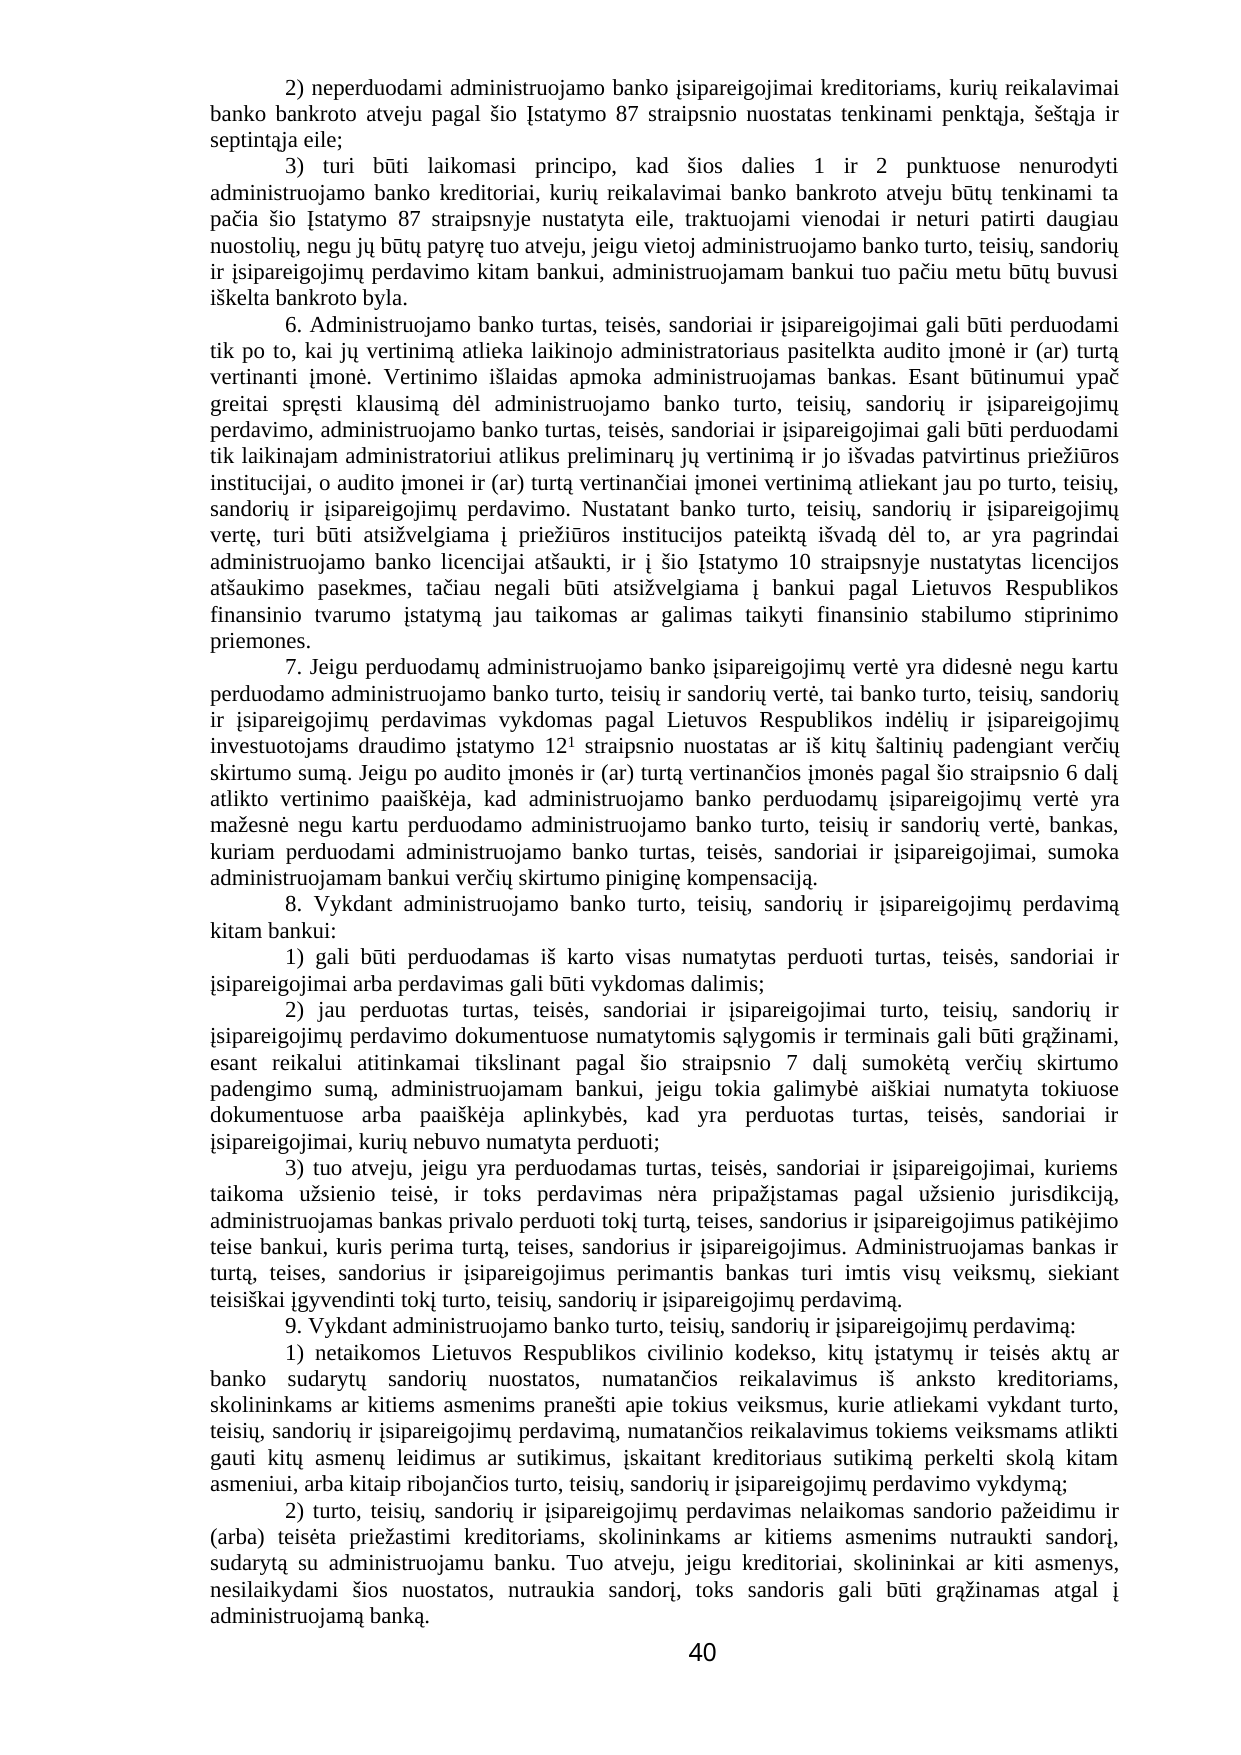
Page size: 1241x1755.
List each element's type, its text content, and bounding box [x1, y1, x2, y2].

text 3) turi būti laikomasi principo, kad šios dalies 1 ir 2 punktuose nenurodyti administruojamo banko kreditoriai, kurių reikalavimai banko bankroto atveju būtų tenkinami ta pačia šio Įstatymo 87 straipsnyje nustatyta eile, traktuojami vienodai ir neturi patirti daugiau nuostolių, negu jų būtų patyrę tuo atveju, jeigu vietoj administruojamo banko turto, teisių, sandorių ir įsipareigojimų perdavimo kitam bankui, administruojamam bankui tuo pačiu metu būtų buvusi iškelta bankroto byla. [210, 153, 1120, 311]
text 8. Vykdant administruojamo banko turto, teisių, sandorių ir įsipareigojimų perdavimą kitam bankui: [210, 891, 1120, 943]
text 2) neperduodami administruojamo banko įsipareigojimai kreditoriams, kurių reikalavimai banko bankroto atveju pagal šio Įstatymo 87 straipsnio nuostatas tenkinami penktąja, šeštąja ir septintąja eile; [210, 73, 1120, 153]
text 7. Jeigu perduodamų administruojamo banko įsipareigojimų vertė yra didesnė negu kartu perduodamo administruojamo banko turto, teisių ir sandorių vertė, tai banko turto, teisių, sandorių ir įsipareigojimų perdavimas vykdomas pagal Lietuvos Respublikos indėlių ir įsipareigojimų investuotojams draudimo įstatymo 121 straipsnio nuostatas ar iš kitų šaltinių padengiant verčių skirtumo sumą. Jeigu po audito įmonės ir (ar) turtą vertinančios įmonės pagal šio straipsnio 6 dalį atlikto vertinimo paaiškėja, kad administruojamo banko perduodamų įsipareigojimų vertė yra mažesnė negu kartu perduodamo administruojamo banko turto, teisių ir sandorių vertė, bankas, kuriam perduodami administruojamo banko turtas, teisės, sandoriai ir įsipareigojimai, sumoka administruojamam bankui verčių skirtumo piniginę kompensaciją. [210, 653, 1120, 891]
text 1) gali būti perduodamas iš karto visas numatytas perduoti turtas, teisės, sandoriai ir įsipareigojimai arba perdavimas gali būti vykdomas dalimis; [210, 943, 1120, 996]
text 3) tuo atveju, jeigu yra perduodamas turtas, teisės, sandoriai ir įsipareigojimai, kuriems taikoma užsienio teisė, ir toks perdavimas nėra pripažįstamas pagal užsienio jurisdikciją, administruojamas bankas privalo perduoti tokį turtą, teises, sandorius ir įsipareigojimus patikėjimo teise bankui, kuris perima turtą, teises, sandorius ir įsipareigojimus. Administruojamas bankas ir turtą, teises, sandorius ir įsipareigojimus perimantis bankas turi imtis visų veiksmų, siekiant teisiškai įgyvendinti tokį turto, teisių, sandorių ir įsipareigojimų perdavimą. [210, 1154, 1120, 1312]
text 6. Administruojamo banko turtas, teisės, sandoriai ir įsipareigojimai gali būti perduodami tik po to, kai jų vertinimą atlieka laikinojo administratoriaus pasitelkta audito įmonė ir (ar) turtą vertinanti įmonė. Vertinimo išlaidas apmoka administruojamas bankas. Esant būtinumui ypač greitai spręsti klausimą dėl administruojamo banko turto, teisių, sandorių ir įsipareigojimų perdavimo, administruojamo banko turtas, teisės, sandoriai ir įsipareigojimai gali būti perduodami tik laikinajam administratoriui atlikus preliminarų jų vertinimą ir jo išvadas patvirtinus priežiūros institucijai, o audito įmonei ir (ar) turtą vertinančiai įmonei vertinimą atliekant jau po turto, teisių, sandorių ir įsipareigojimų perdavimo. Nustatant banko turto, teisių, sandorių ir įsipareigojimų vertę, turi būti atsižvelgiama į priežiūros institucijos pateiktą išvadą dėl to, ar yra pagrindai administruojamo banko licencijai atšaukti, ir į šio Įstatymo 10 straipsnyje nustatytas licencijos atšaukimo pasekmes, tačiau negali būti atsižvelgiama į bankui pagal Lietuvos Respublikos finansinio tvarumo įstatymą jau taikomas ar galimas taikyti finansinio stabilumo stiprinimo priemones. [210, 311, 1120, 653]
subtitle 9. Vykdant administruojamo banko turto, teisių, sandorių ir įsipareigojimų perdavimą: [210, 1312, 1120, 1338]
subtitle 1) netaikomos Lietuvos Respublikos civilinio kodekso, kitų įstatymų ir teisės aktų ar banko sudarytų sandorių nuostatos, numatančios reikalavimus iš anksto kreditoriams, skolininkams ar kitiems asmenims pranešti apie tokius veiksmus, kurie atliekami vykdant turto, teisių, sandorių ir įsipareigojimų perdavimą, numatančios reikalavimus tokiems veiksmams atlikti gauti kitų asmenų leidimus ar sutikimus, įskaitant kreditoriaus sutikimą perkelti skolą kitam asmeniui, arba kitaip ribojančios turto, teisių, sandorių ir įsipareigojimų perdavimo vykdymą; [210, 1338, 1120, 1497]
text 2) jau perduotas turtas, teisės, sandoriai ir įsipareigojimai turto, teisių, sandorių ir įsipareigojimų perdavimo dokumentuose numatytomis sąlygomis ir terminais gali būti grąžinami, esant reikalui atitinkamai tikslinant pagal šio straipsnio 7 dalį sumokėtą verčių skirtumo padengimo sumą, administruojamam bankui, jeigu tokia galimybė aiškiai numatyta tokiuose dokumentuose arba paaiškėja aplinkybės, kad yra perduotas turtas, teisės, sandoriai ir įsipareigojimai, kurių nebuvo numatyta perduoti; [210, 996, 1120, 1154]
subtitle 2) turto, teisių, sandorių ir įsipareigojimų perdavimas nelaikomas sandorio pažeidimu ir (arba) teisėta priežastimi kreditoriams, skolininkams ar kitiems asmenims nutraukti sandorį, sudarytą su administruojamu banku. Tuo atveju, jeigu kreditoriai, skolininkai ar kiti asmenys, nesilaikydami šios nuostatos, nutraukia sandorį, toks sandoris gali būti grąžinamas atgal į administruojamą banką. [210, 1497, 1120, 1628]
